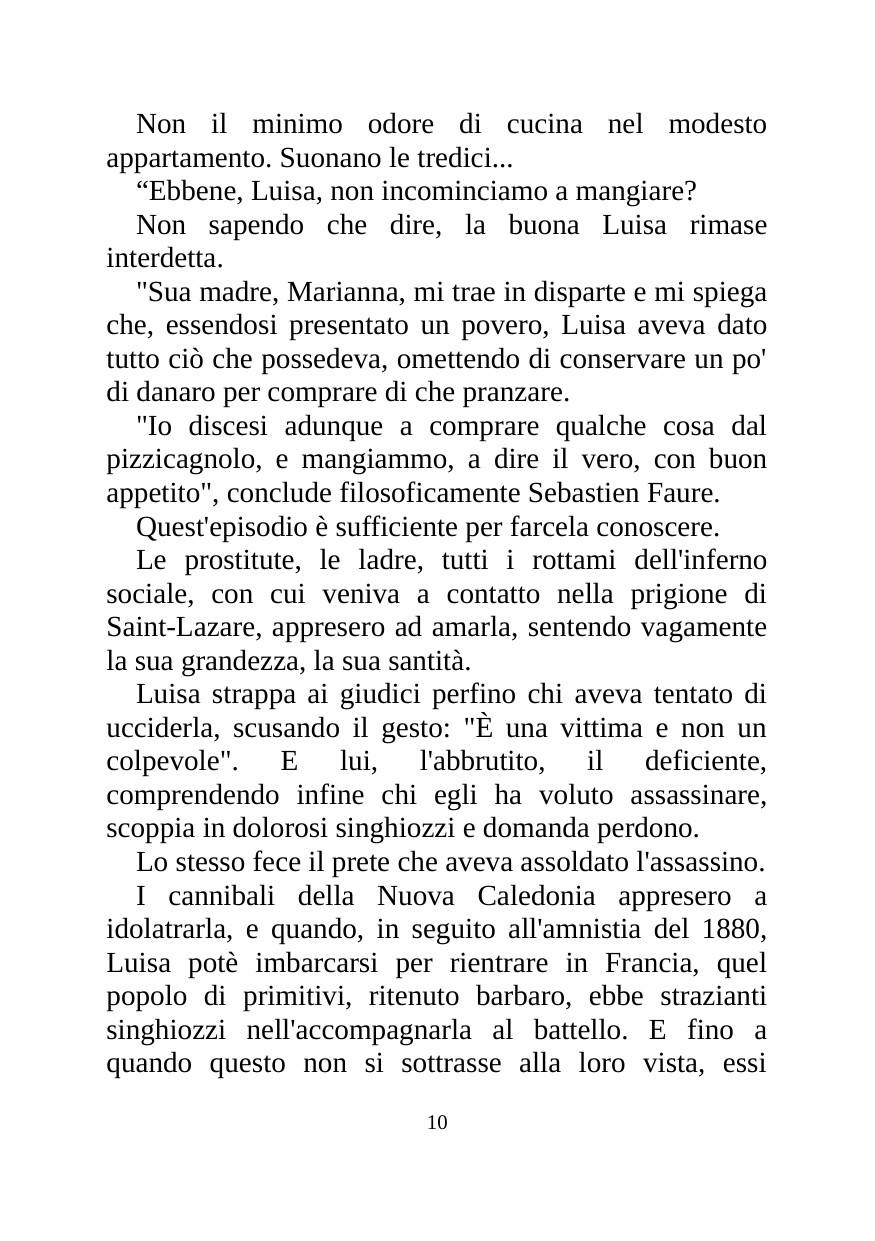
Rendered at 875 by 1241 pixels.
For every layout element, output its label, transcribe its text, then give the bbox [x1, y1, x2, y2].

text Lo stesso fece il prete che aveva assoldato l'assassino. [106, 844, 768, 878]
text "Sua madre, Marianna, mi trae in disparte e mi spiega che, essendosi presentato un povero, Luisa aveva dato tutto ciò che possedeva, omettendo di conservare un po' di danaro per comprare di che pranzare. [106, 274, 768, 408]
text Quest'episodio è sufficiente per farcela conoscere. [106, 509, 768, 542]
text Luisa strappa ai giudici perfino chi aveva tentato di ucciderla, scusando il gesto: "È una vittima e non un colpevole". E lui, l'abbrutito, il deficiente, comprendendo infine chi egli ha voluto assassinare, scoppia in dolorosi singhiozzi e domanda perdono. [106, 676, 768, 844]
text Non sapendo che dire, la buona Luisa rimase interdetta. [106, 207, 768, 274]
text "Io discesi adunque a comprare qualche cosa dal pizzicagnolo, e mangiammo, a dire il vero, con buon appetito", conclude filosoficamente Sebastien Faure. [106, 408, 768, 509]
text Non il minimo odore di cucina nel modesto appartamento. Suonano le tredici... [106, 106, 768, 173]
text I cannibali della Nuova Caledonia appresero a idolatrarla, e quando, in seguito all'amnistia del 1880, Luisa potè imbarcarsi per rientrare in Francia, quel popolo di primitivi, ritenuto barbaro, ebbe strazianti singhiozzi nell'accompagnarla al battello. E fino a quando questo non si sottrasse alla loro vista, essi [106, 878, 768, 1079]
text “Ebbene, Luisa, non incominciamo a mangiare? [106, 173, 768, 207]
text Le prostitute, le ladre, tutti i rottami dell'inferno sociale, con cui veniva a contatto nella prigione di Saint-Lazare, appresero ad amarla, sentendo vagamente la sua grandezza, la sua santità. [106, 542, 768, 676]
